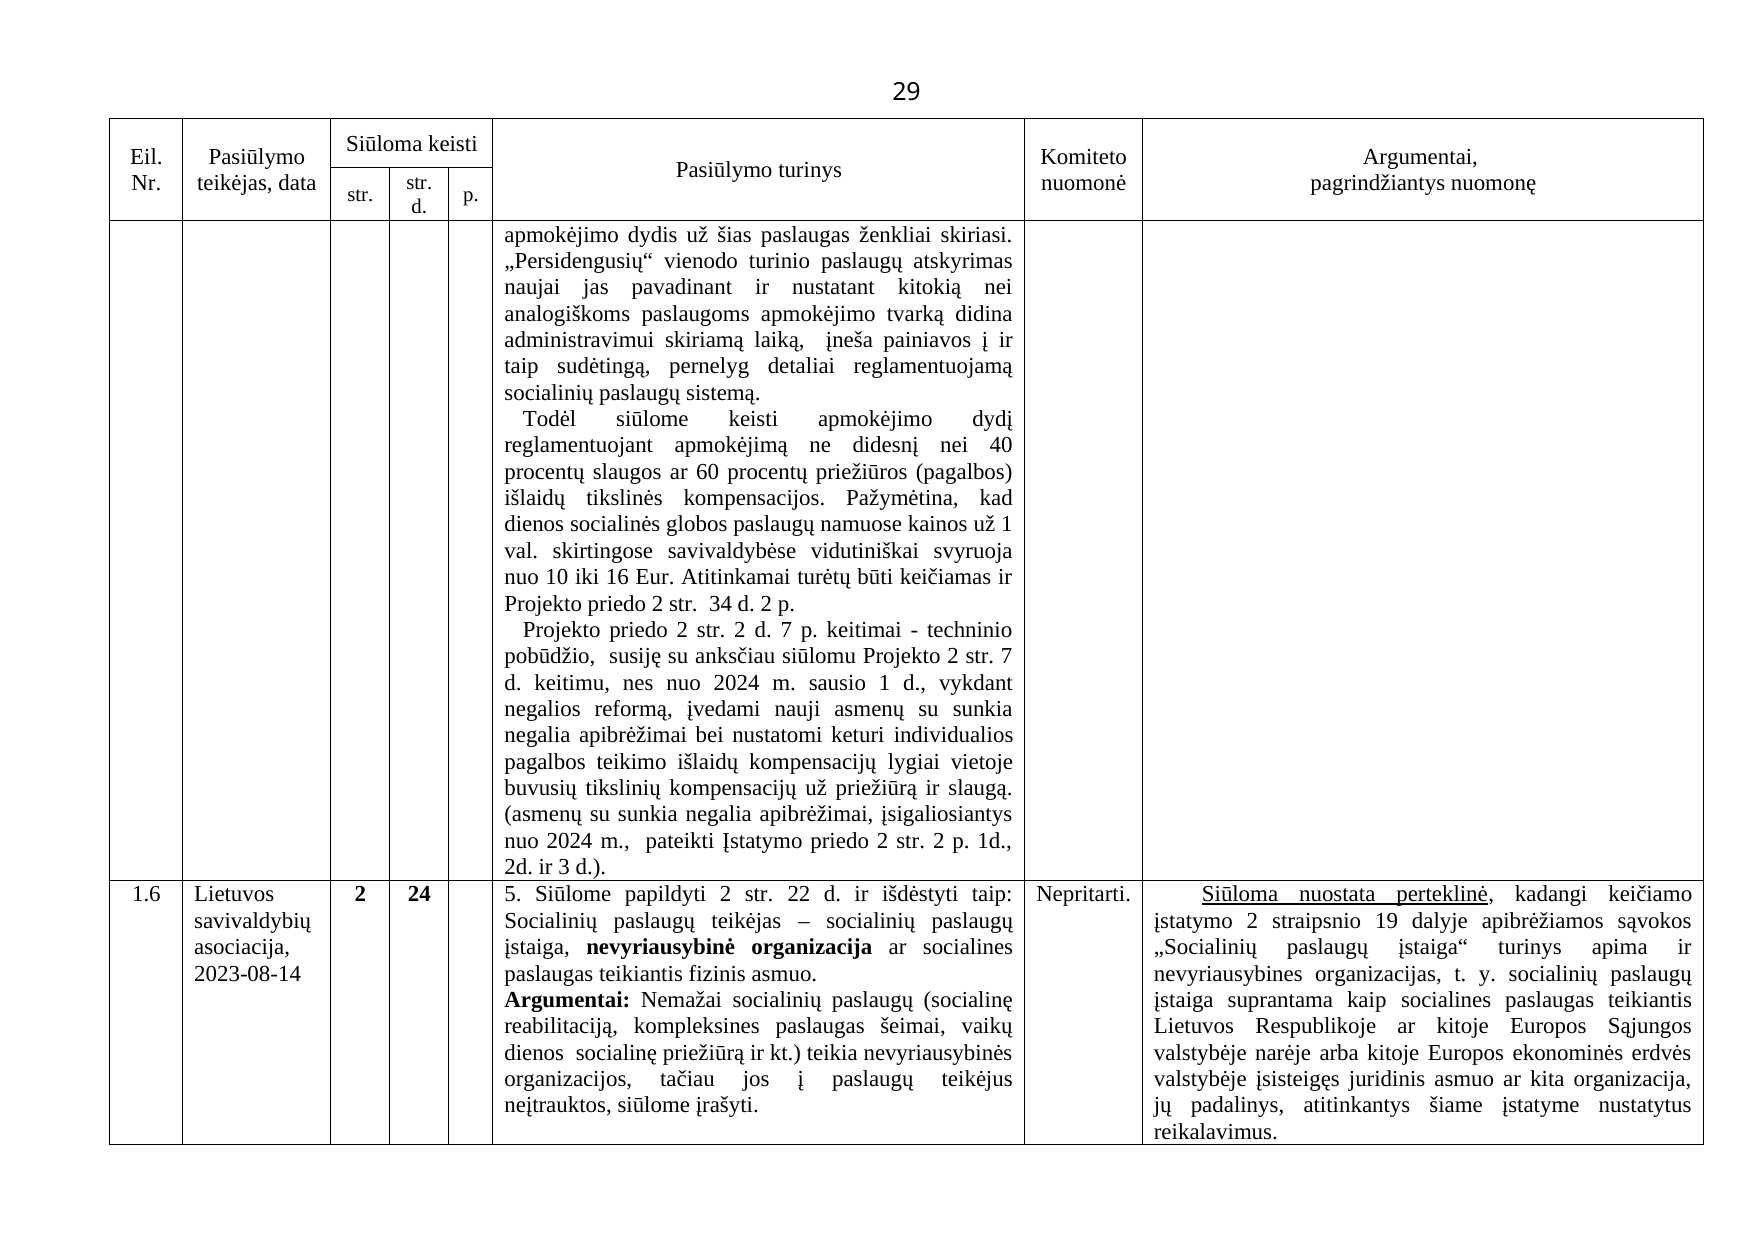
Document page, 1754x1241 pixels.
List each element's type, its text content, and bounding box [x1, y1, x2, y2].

table_cell [390, 221, 448, 879]
table_cell [183, 221, 330, 879]
table_cell [1025, 221, 1142, 879]
table_cell [449, 221, 492, 879]
table_cell Siūloma nuostata perteklinė, kadangi keičiamo įstatymo 2 straipsnio 19 dalyje apibrėžiamos sąvokos „Socialinių paslaugų įstaiga“ turinys apima ir nevyriausybines organizacijas, t. y. socialinių paslaugų įstaiga suprantama kaip socialines paslaugas teikiantis Lietuvos Respublikoje ar kitoje Europos Sąjungos valstybėje narėje arba kitoje Europos ekonominės erdvės valstybėje įsisteigęs juridinis asmuo ar kita organizacija, jų padalinys, atitinkantys šiame įstatyme nustatytus reikalavimus. [1143, 881, 1703, 1144]
table_cell apmokėjimo dydis už šias paslaugas ženkliai skiriasi. „Persidengusių“ vienodo turinio paslaugų atskyrimas naujai jas pavadinant ir nustatant kitokią nei analogiškoms paslaugoms apmokėjimo tvarką didina administravimui skiriamą laiką, įneša painiavos į ir taip sudėtingą, pernelyg detaliai reglamentuojamą socialinių paslaugų sistemą. Todėl siūlome keisti apmokėjimo dydį reglamentuojant apmokėjimą ne didesnį nei 40 procentų slaugos ar 60 procentų priežiūros (pagalbos) išlaidų tikslinės kompensacijos. Pažymėtina, kad dienos socialinės globos paslaugų namuose kainos už 1 val. skirtingose savivaldybėse vidutiniškai svyruoja nuo 10 iki 16 Eur. Atitinkamai turėtų būti keičiamas ir Projekto priedo 2 str. 34 d. 2 p. Projekto priedo 2 str. 2 d. 7 p. keitimai - techninio pobūdžio, susiję su anksčiau siūlomu Projekto 2 str. 7 d. keitimu, nes nuo 2024 m. sausio 1 d., vykdant negalios reformą, įvedami nauji asmenų su sunkia negalia apibrėžimai bei nustatomi keturi individualios pagalbos teikimo išlaidų kompensacijų lygiai vietoje buvusių tikslinių kompensacijų už priežiūrą ir slaugą. (asmenų su sunkia negalia apibrėžimai, įsigaliosiantys nuo 2024 m., pateikti Įstatymo priedo 2 str. 2 p. 1d., 2d. ir 3 d.). [493, 221, 1024, 879]
table_cell [449, 881, 492, 1144]
table_cell Nepritarti. [1025, 881, 1142, 1144]
table_cell Lietuvos savivaldybių asociacija, 2023-08-14 [183, 881, 330, 1144]
table_cell 24 [390, 881, 448, 1144]
table_header Komiteto nuomonė [1025, 119, 1142, 219]
table_cell 2 [331, 881, 389, 1144]
table_header Pasiūlymo turinys [493, 119, 1024, 219]
table_cell 1.6 [110, 881, 182, 1144]
table_cell str. d. [390, 168, 448, 219]
table_header Argumentai, pagrindžiantys nuomonę [1143, 119, 1703, 219]
table_cell [331, 221, 389, 879]
table_header Pasiūlymo teikėjas, data [183, 119, 330, 219]
table_header Siūloma keisti [331, 119, 492, 167]
table_cell str. [331, 168, 389, 219]
table_cell 5. Siūlome papildyti 2 str. 22 d. ir išdėstyti taip: Socialinių paslaugų teikėjas – socialinių paslaugų įstaiga, nevyriausybinė organizacija ar socialines paslaugas teikiantis fizinis asmuo. Argumentai: Nemažai socialinių paslaugų (socialinę reabilitaciją, kompleksines paslaugas šeimai, vaikų dienos socialinę priežiūrą ir kt.) teikia nevyriausybinės organizacijos, tačiau jos į paslaugų teikėjus neįtrauktos, siūlome įrašyti. [493, 881, 1024, 1144]
table_cell [1143, 221, 1703, 879]
table_cell p. [449, 168, 492, 219]
table_header Eil. Nr. [110, 119, 182, 219]
table_cell [110, 221, 182, 879]
